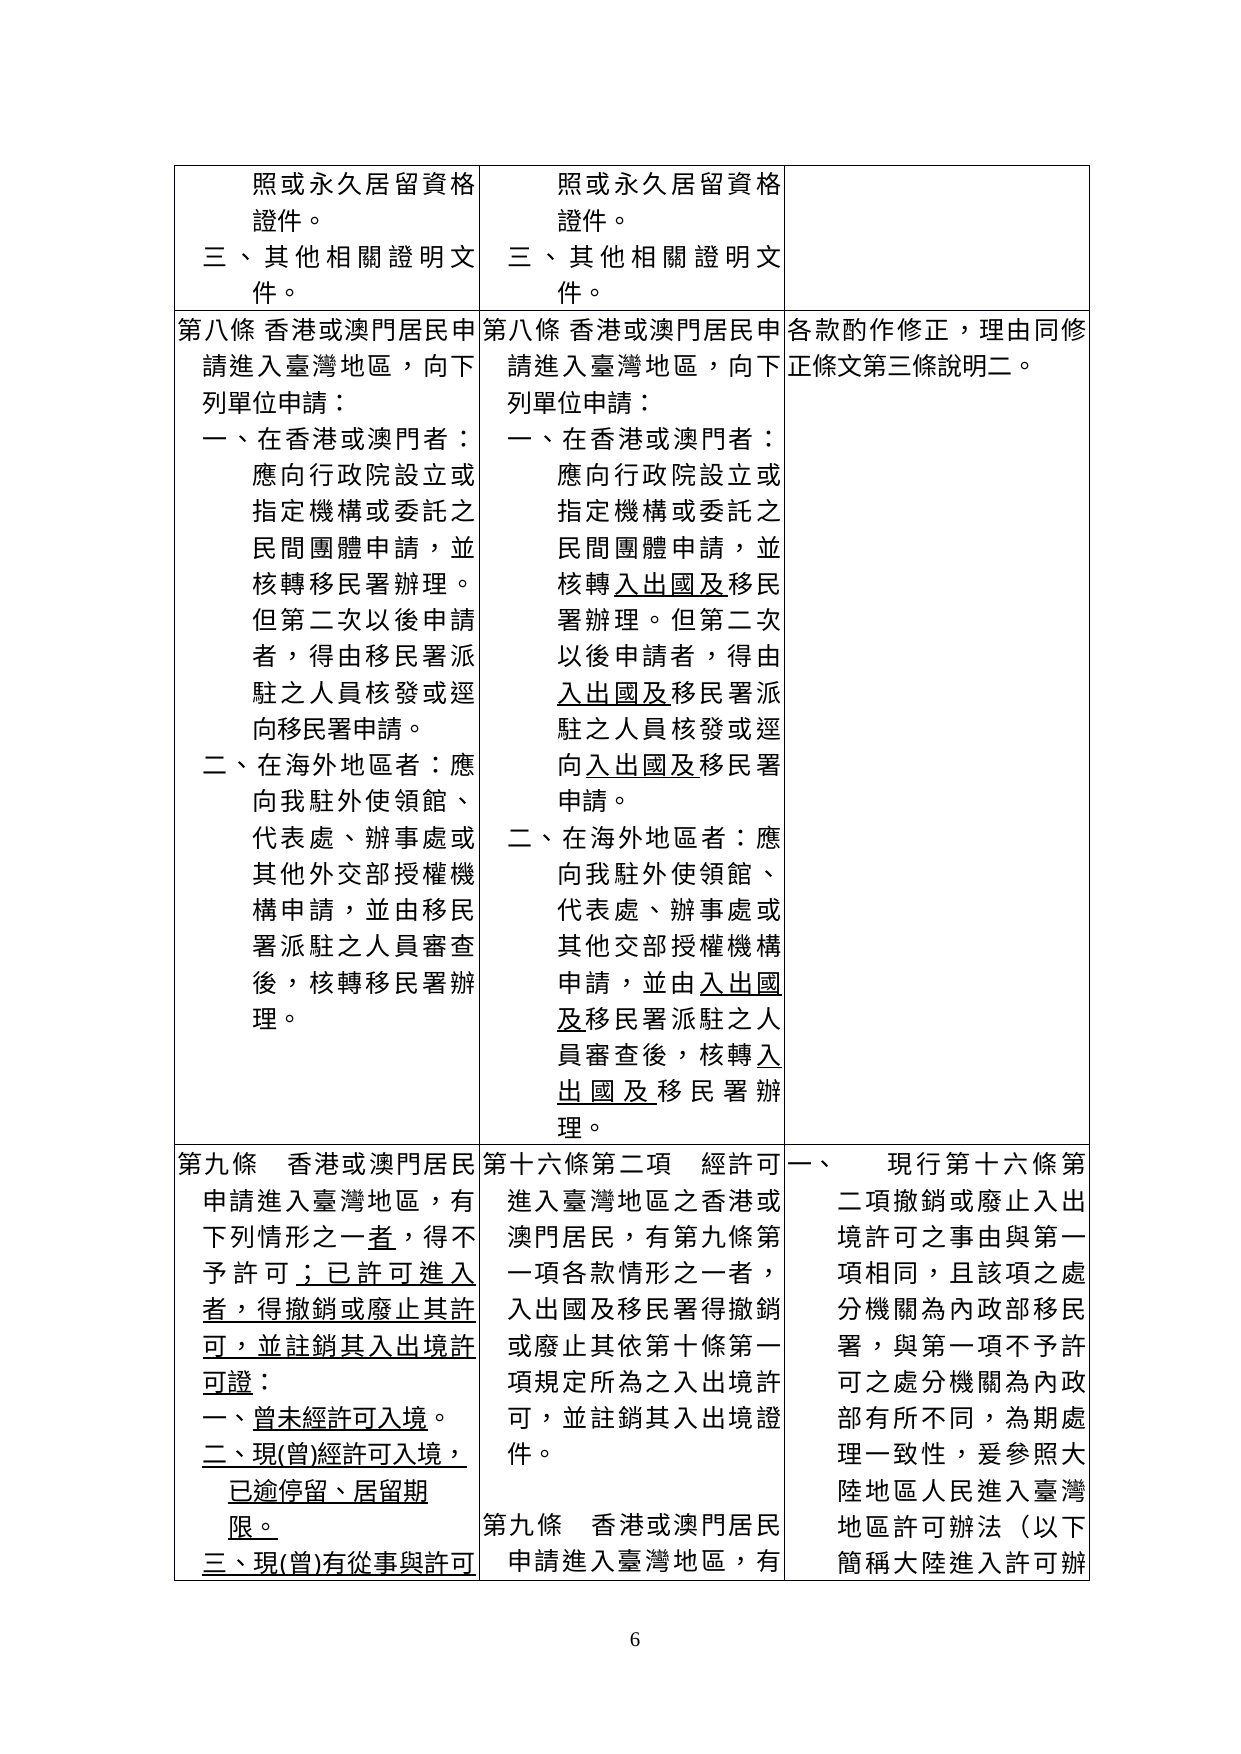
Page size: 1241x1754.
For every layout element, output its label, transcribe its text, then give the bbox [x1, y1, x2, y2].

table_cell 現行第十六條第二項撤銷或廢止入出境許可之事由與第一項相同，且該項之處分機關為內政部移民署，與第一項不予許可之處分機關為內政部有所不同，為期處理一致性，爰參照大陸地區人民進入臺灣地區許可辦法（以下簡稱大陸進入許可辦法）第十二條之規範，將第十六條第二項有關撤銷或廢止其許可及註銷入出境證件等文字移列至第一項合併規定，並酌作文字修正，另依法制體例，將第一項各款之「者」刪除，於序文明列。 香港澳門關係條例(以下簡稱港澳條例)第十一條授權內政部訂定本辦法規定香港或澳門居民進入臺灣地區相關事項，因應港澳條例及其施行細則部分條文之修正，以及強化國家安全及國境人流管理之需，第九條第一項爰增訂第一款至第四款「未經許可入境」、「經許可入境，已逾停留、居留期限」、「從事與許可目的不符之活動」、「有事實足認為有犯罪行為」及增訂第十款後段「從事恐怖活動之虞」等行為納入得不予許可、得撤銷或廢止許可之事由，並刪除現行第一款文字，另酌作文字修正，其後款次遞移。次因修正前港澳條例第十四條第一項第五款，與現行第一項第八款概括規定雷同，為求周延，爰一併納入規範，款次移列至第十款。 又現行第一項第二款「曾有本條例第四十七條所定情形者」，即「使香港或澳門居民非法進入臺灣地區者，處五年以下有期徒刑、……」，得由「有事實足認為有犯罪行為」涵蓋，爰予刪除。 考量現行第十六條第二項撤銷或廢止入出境許可之事由多係入境後始發生，屬於「現有」之情形，爰就第一項第二款至第四款、第七款至第十一款酌作文字修正。 又現行第二項內容過於冗長，爰將該項文字拆分修正為第二項及第三項，另現行第二項並未就「有事實足認為有犯罪行為」之情形明定不予許可期間，實務上易滋生適用疑義，為臻周全，參照大陸進入許可辦法第十四條第一項第二款，就此類情形之不予許可期間明定為一年至五年，爰增訂於第二項。 考量現行第三項所規範之「申請時尚未入境前」，實務上其申請人之狀態為尚未入境，爰其不予許可期間之計算得由前項「未入境者，自不予許可、撤銷或廢止許可之翌日起算」涵蓋，爰予刪除。 另考量第一項第五款及第六款係須視其申請時是否仍具黨政軍或大陸地區人民身分，始得知其身分何時消失，緣此，未規定其不予許可期間，而採個案審認，又第十款、第十一款之情形亦須視其危害情節及申請時消極要件是否仍然存在，爰亦未規定其不予許可期間，俾利遇案時公允審認其案件。 現行第四項係針對香港或澳門居民為跨國（境）人口販運被害人，且經檢察官或法官認定其作證有助案件偵查或審理時，得不受不予許可期間之限制，考量其係應為入境之行為，爰就文字酌作修正。 九、現行第五項修正理由同修正條文第三條說明二，並配合第一項款次調整酌作修正。 [785, 1145, 1089, 1580]
table_cell 照或永久居留資格證件。 三、其他相關證明文件。 [480, 166, 784, 310]
table_cell 第八條 香港或澳門居民申請進入臺灣地區，向下列單位申請： 一、在香港或澳門者：應向行政院設立或指定機構或委託之民間團體申請，並核轉移民署辦理。但第二次以後申請者，得由移民署派駐之人員核發或逕向移民署申請。 二、在海外地區者：應向我駐外使領館、代表處、辦事處或其他外交部授權機構申請，並由移民署派駐之人員審查後，核轉移民署辦理。 [175, 311, 479, 1144]
table_cell 第十六條第二項 經許可進入臺灣地區之香港或澳門居民，有第九條第一項各款情形之一者，入出國及移民署得撤銷或廢止其依第十條第一項規定所為之入出境許可，並註銷其入出境證件。 第九條 香港或澳門居民申請進入臺灣地區，有 [480, 1145, 784, 1580]
table_cell 各款酌作修正，理由同修正條文第三條說明二。 [785, 311, 1089, 1144]
table_cell 第九條 香港或澳門居民申請進入臺灣地區，有下列情形之一者，得不予許可；已許可進入者，得撤銷或廢止其許可，並註銷其入出境許可證： 一、曾未經許可入境。 二、現(曾)經許可入境， 已逾停留、居留期 限。 三、現(曾)有從事與許可 [175, 1145, 479, 1580]
table_cell 第八條 香港或澳門居民申請進入臺灣地區，向下列單位申請： 一、在香港或澳門者：應向行政院設立或指定機構或委託之民間團體申請，並核轉入出國及移民署辦理。但第二次以後申請者，得由入出國及移民署派駐之人員核發或逕向入出國及移民署申請。 二、在海外地區者：應向我駐外使領館、代表處、辦事處或其他交部授權機構申請，並由入出國及移民署派駐之人員審查後，核轉入出國及移民署辦理。 [480, 311, 784, 1144]
table_cell [785, 166, 1089, 310]
table_cell 照或永久居留資格證件。 三、其他相關證明文件。 [175, 166, 479, 310]
